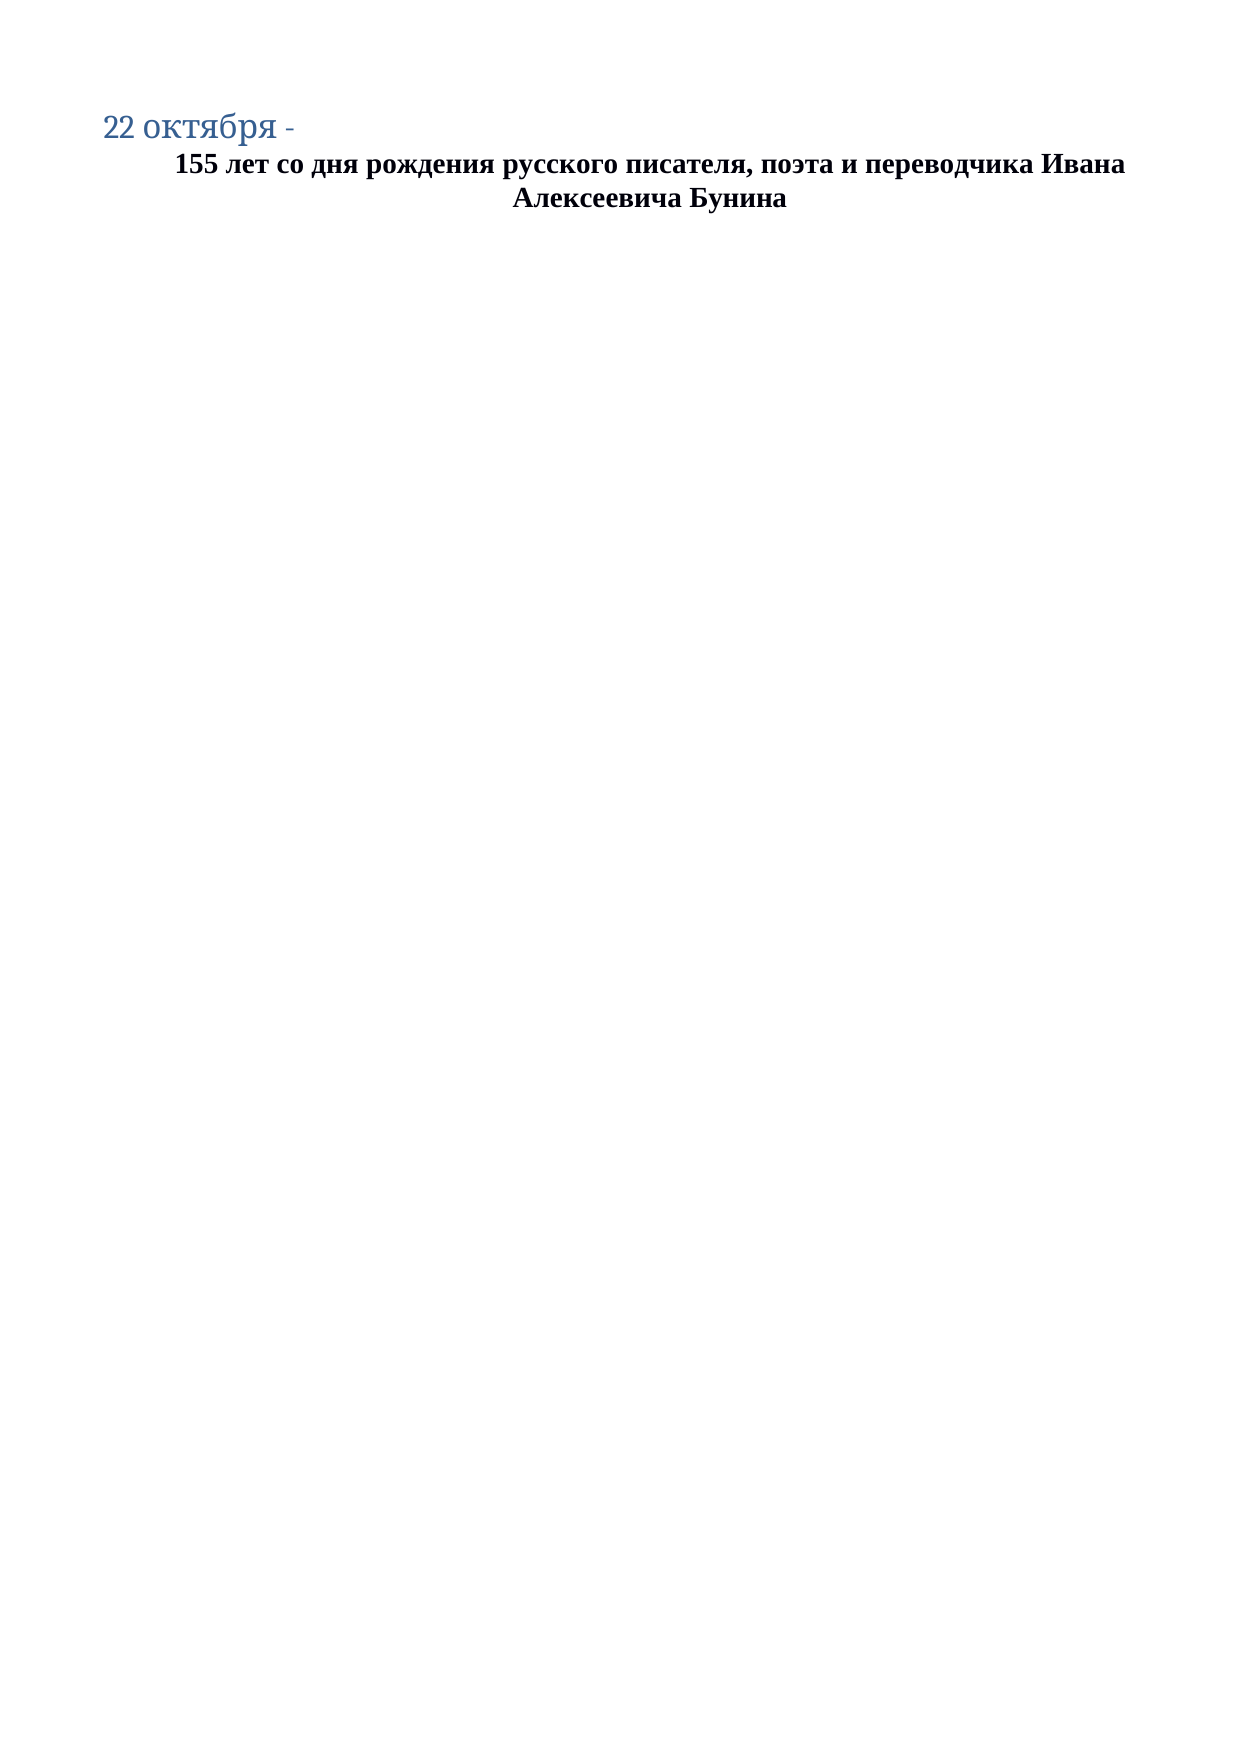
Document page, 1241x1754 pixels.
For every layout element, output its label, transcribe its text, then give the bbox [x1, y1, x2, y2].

subtitle 22 октября - [103, 108, 1196, 147]
text 155 лет со дня рождения русского писателя, поэта и переводчика Ивана Алексеевича Бунина [118, 147, 1182, 214]
